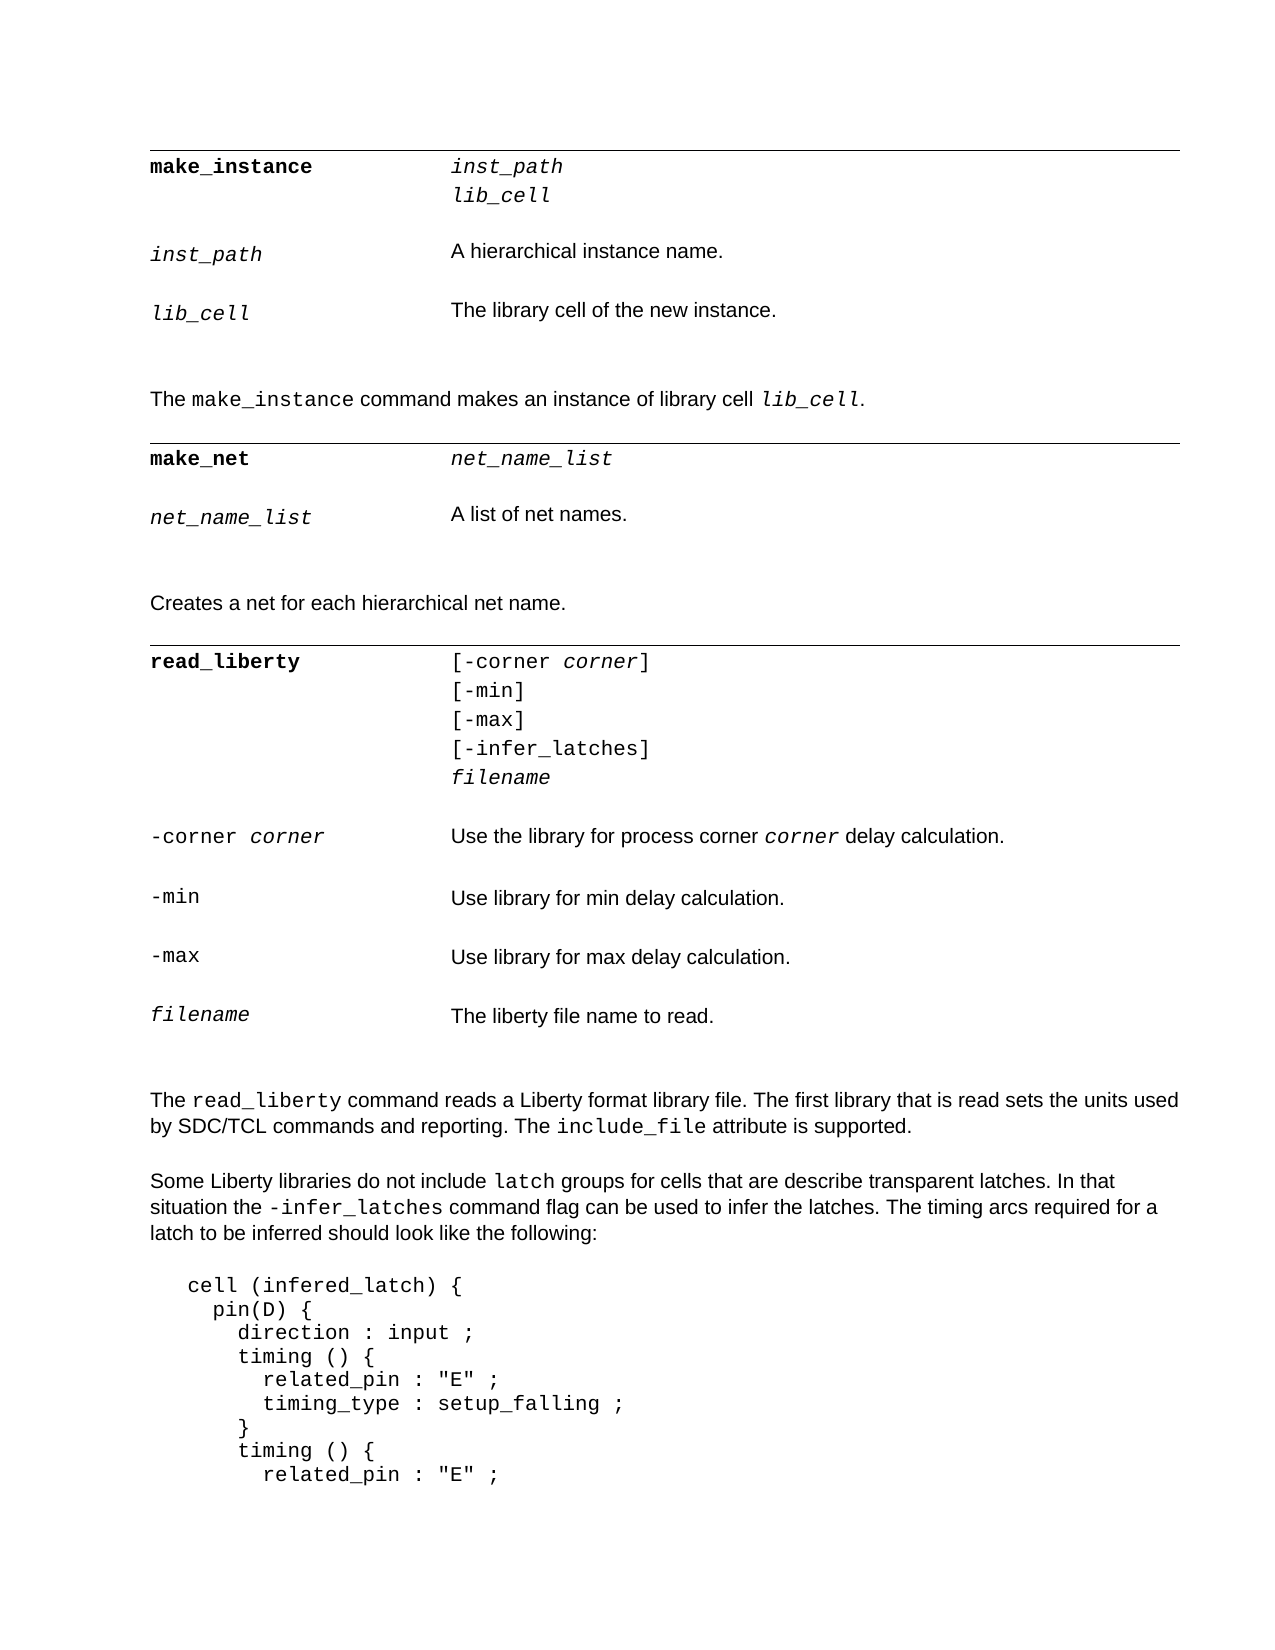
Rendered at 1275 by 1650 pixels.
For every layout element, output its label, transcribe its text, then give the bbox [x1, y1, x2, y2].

text The make_instance command makes an instance of library cell lib_cell. [150, 387, 1180, 413]
table_cell The liberty file name to read. [451, 999, 1180, 1058]
table_header inst_path lib_cell [451, 151, 1180, 238]
table_cell The library cell of the new instance. [451, 298, 1180, 357]
table_header [-corner corner] [-min] [-max] [-infer_latches] filename [451, 646, 1180, 821]
table_header make_net [150, 444, 451, 502]
table_cell Use the library for process corner corner delay calculation. [451, 821, 1180, 880]
table_header net_name_list [451, 444, 1180, 502]
table_cell A list of net names. [451, 502, 1180, 561]
table_cell filename [150, 999, 451, 1058]
text cell (infered_latch) { pin(D) { direction : input ; timing () { related_pin : "E" ; timing_type : setup_falling ; } timing () { related_pin : "E" ; [187, 1275, 1180, 1488]
table_cell -max [150, 939, 451, 998]
table_cell lib_cell [150, 298, 451, 357]
table_cell Use library for max delay calculation. [451, 939, 1180, 998]
text Creates a net for each hierarchical net name. [150, 591, 1180, 615]
text Some Liberty libraries do not include latch groups for cells that are describe transparent latches. In that situation the -infer_latches command flag can be used to infer the latches. The timing arcs required for a latch to be inferred should look like the following: [150, 1169, 1180, 1245]
table_cell A hierarchical instance name. [451, 239, 1180, 298]
text The read_liberty command reads a Liberty format library file. The first library that is read sets the units used by SDC/TCL commands and reporting. The include_file attribute is supported. [150, 1088, 1180, 1139]
table_cell net_name_list [150, 502, 451, 561]
table_cell inst_path [150, 239, 451, 298]
table_cell -corner corner [150, 821, 451, 880]
table_cell Use library for min delay calculation. [451, 880, 1180, 939]
table_header read_liberty [150, 646, 451, 821]
table_cell -min [150, 880, 451, 939]
table_header make_instance [150, 151, 451, 238]
